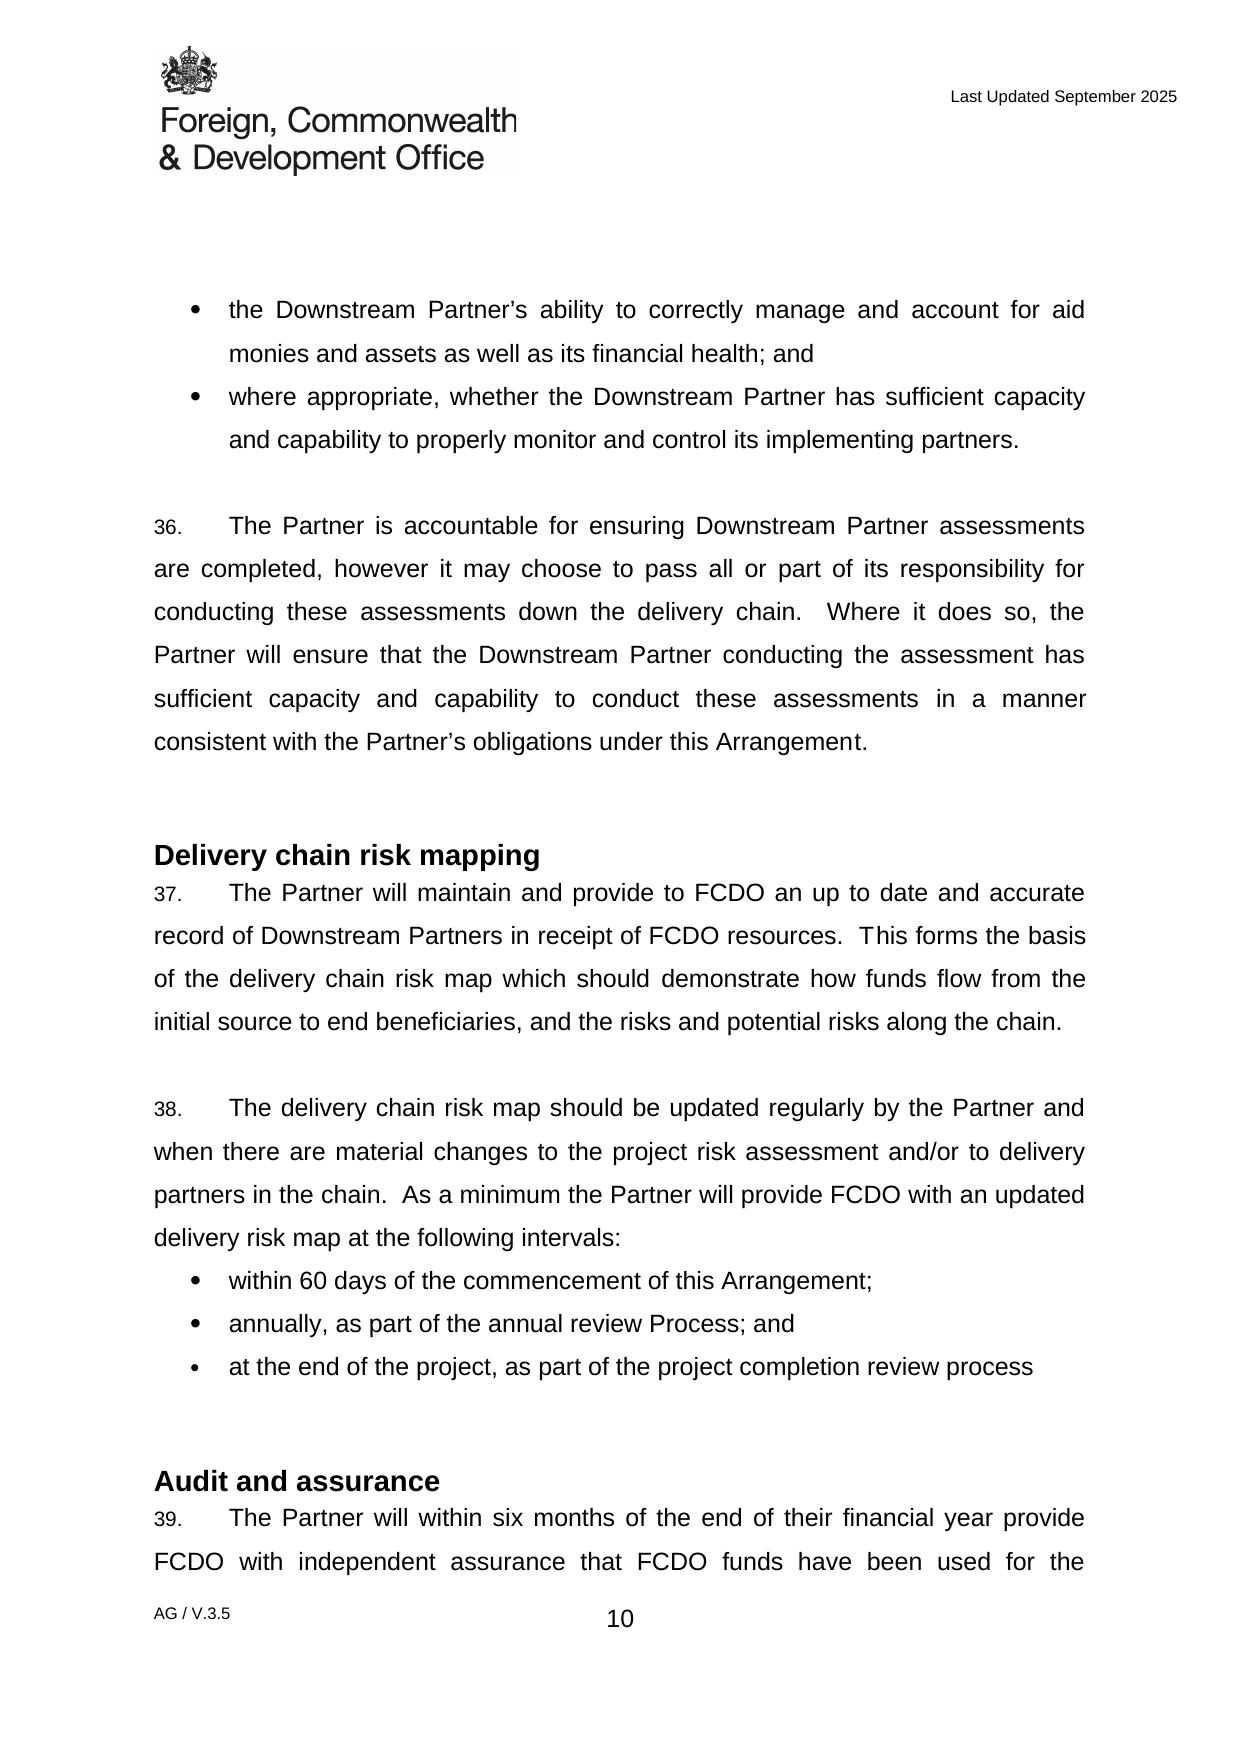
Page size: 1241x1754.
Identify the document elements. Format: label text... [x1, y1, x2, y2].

list The Partner is accountable for ensuring Downstream Partner assessments are completed, however it may choose to pass all or part of its responsibility for conducting these assessments down the delivery chain. Where it does so, the Partner will ensure that the Downstream Partner conducting the assessment has sufficient capacity and capability to conduct these assessments in a manner consistent with the Partner’s obligations under this Arrangement. [153, 511, 1087, 756]
list the Downstream Partner’s ability to correctly manage and account for aid monies and assets as well as its financial health; and [191, 295, 1087, 367]
list annually, as part of the annual review Process; and [191, 1309, 1087, 1338]
subtitle Audit and assurance [153, 1464, 1087, 1497]
list The Partner will within six months of the end of their financial year provide FCDO with independent assurance that FCDO funds have been used for the [153, 1503, 1087, 1575]
list The Partner will maintain and provide to FCDO an up to date and accurate record of Downstream Partners in receipt of FCDO resources. This forms the basis of the delivery chain risk map which should demonstrate how funds flow from the initial source to end beneficiaries, and the risks and potential risks along the chain. [153, 878, 1087, 1036]
list at the end of the project, as part of the project completion review process [191, 1352, 1087, 1381]
list where appropriate, whether the Downstream Partner has sufficient capacity and capability to properly monitor and control its implementing partners. [191, 382, 1087, 454]
subtitle Delivery chain risk mapping [153, 838, 1087, 872]
list within 60 days of the commencement of this Arrangement; [191, 1266, 1087, 1295]
list The delivery chain risk map should be updated regularly by the Partner and when there are material changes to the project risk assessment and/or to delivery partners in the chain. As a minimum the Partner will provide FCDO with an updated delivery risk map at the following intervals: [153, 1093, 1087, 1252]
